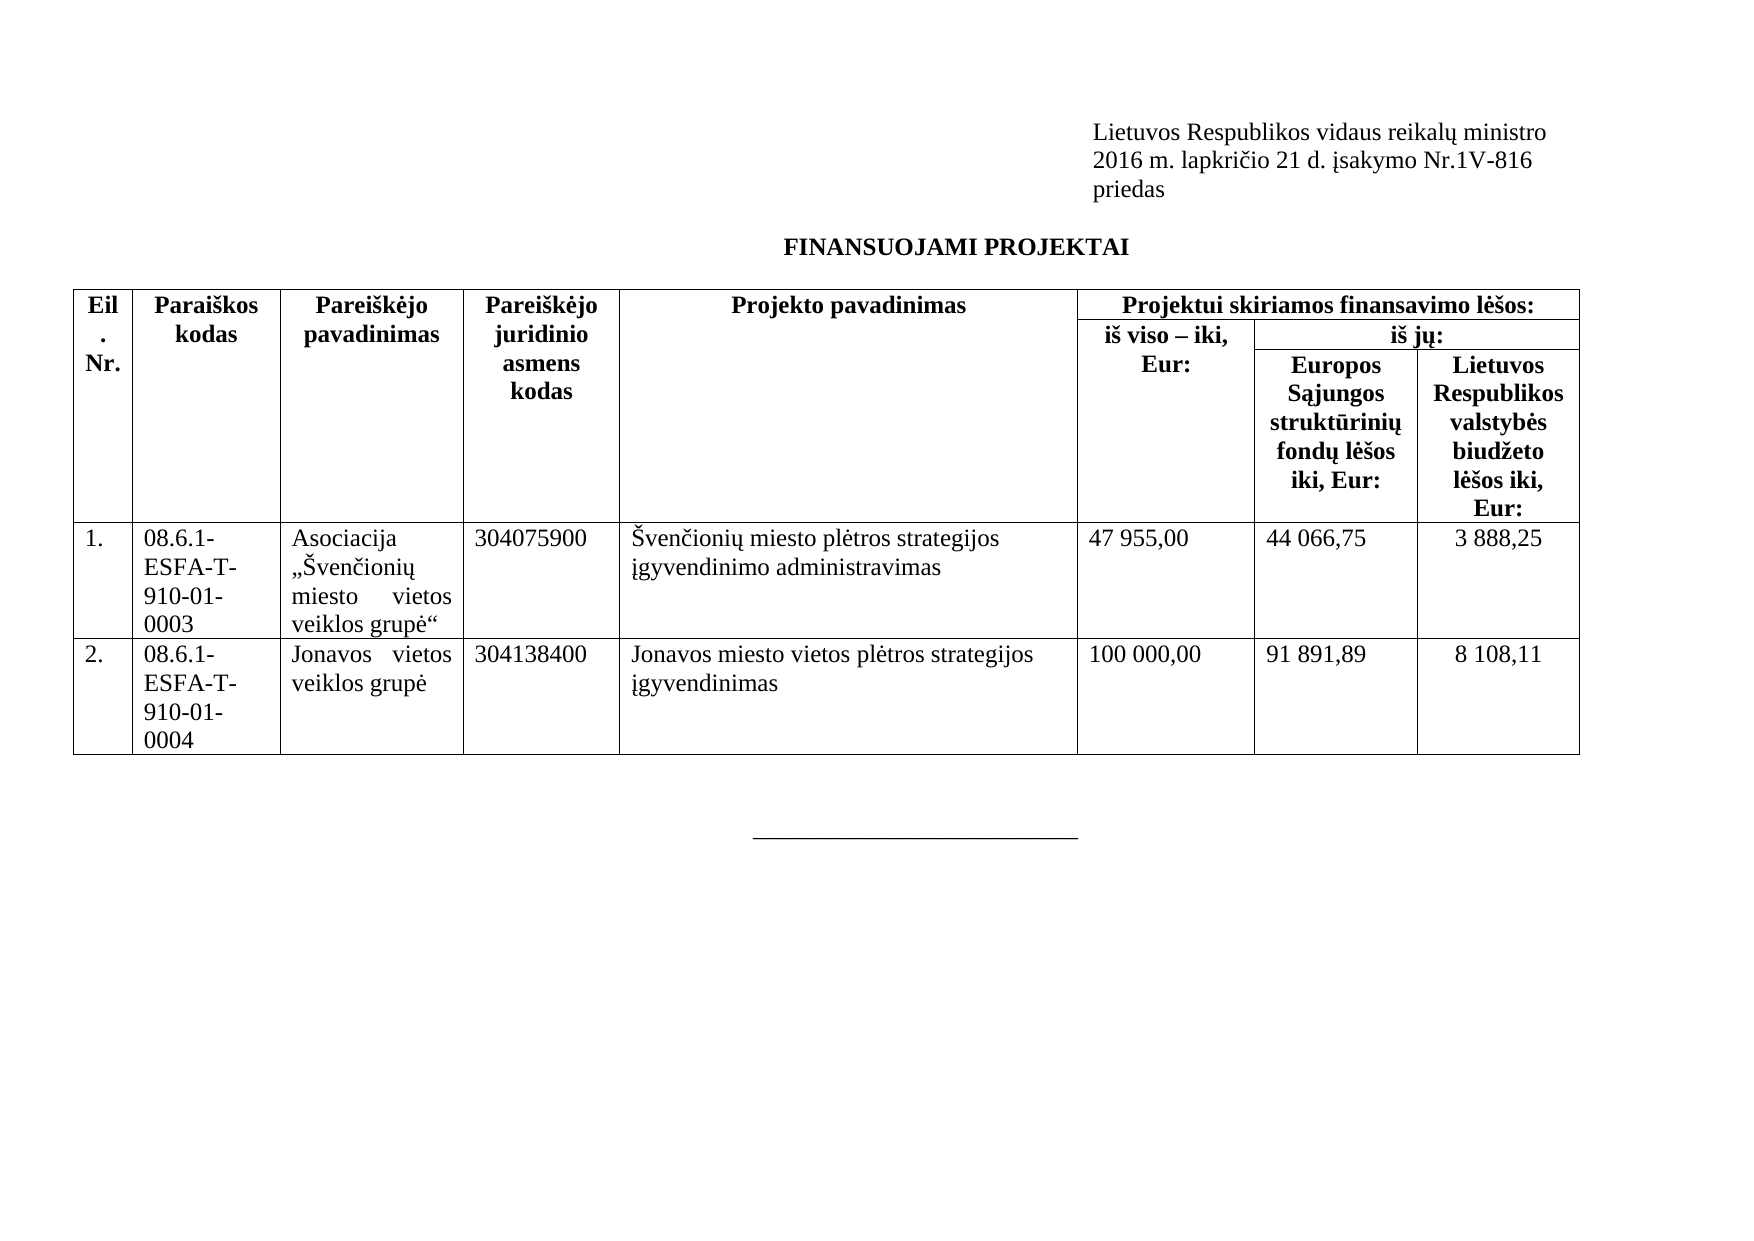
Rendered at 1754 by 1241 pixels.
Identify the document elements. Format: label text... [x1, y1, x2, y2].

table_header Paraiškos kodas [133, 290, 280, 522]
table_cell 304138400 [464, 639, 619, 754]
text __________________________ [148, 813, 1683, 842]
table_header Pareiškėjo juridinio asmens kodas [464, 290, 619, 522]
table_header Eil. Nr. [74, 290, 132, 522]
table_cell iš jų: [1255, 320, 1579, 349]
table_cell 91 891,89 [1255, 639, 1417, 754]
text priedas [1093, 174, 1683, 203]
text FINANSUOJAMI PROJEKTAI [148, 232, 1683, 260]
table_cell 47 955,00 [1078, 523, 1254, 638]
text Lietuvos Respublikos vidaus reikalų ministro [1093, 117, 1683, 145]
table_header Projektui skiriamos finansavimo lėšos: [1078, 290, 1579, 319]
text 2016 m. lapkričio 21 d. įsakymo Nr.1V-816 [1093, 145, 1683, 174]
table_cell Asociacija „Švenčionių miesto vietos veiklos grupė“ [281, 523, 463, 638]
table_cell 8 108,11 [1418, 639, 1579, 754]
table_cell 3 888,25 [1418, 523, 1579, 638]
table_cell Lietuvos Respublikos valstybės biudžeto lėšos iki, Eur: [1418, 350, 1579, 522]
table_cell 100 000,00 [1078, 639, 1254, 754]
table_cell Jonavos vietos veiklos grupė [281, 639, 463, 754]
table_cell Jonavos miesto vietos plėtros strategijos įgyvendinimas [620, 639, 1077, 754]
table_cell iš viso – iki, Eur: [1078, 320, 1254, 522]
table_cell Europos Sąjungos struktūrinių fondų lėšos iki, Eur: [1255, 350, 1417, 522]
table_cell 08.6.1-ESFA-T-910-01-0003 [133, 523, 280, 638]
table_cell Švenčionių miesto plėtros strategijos įgyvendinimo administravimas [620, 523, 1077, 638]
table_cell 44 066,75 [1255, 523, 1417, 638]
table_cell 1. [74, 523, 132, 638]
table_header Pareiškėjo pavadinimas [281, 290, 463, 522]
table_cell 2. [74, 639, 132, 754]
table_cell 08.6.1-ESFA-T-910-01-0004 [133, 639, 280, 754]
table_header Projekto pavadinimas [620, 290, 1077, 522]
table_cell 304075900 [464, 523, 619, 638]
